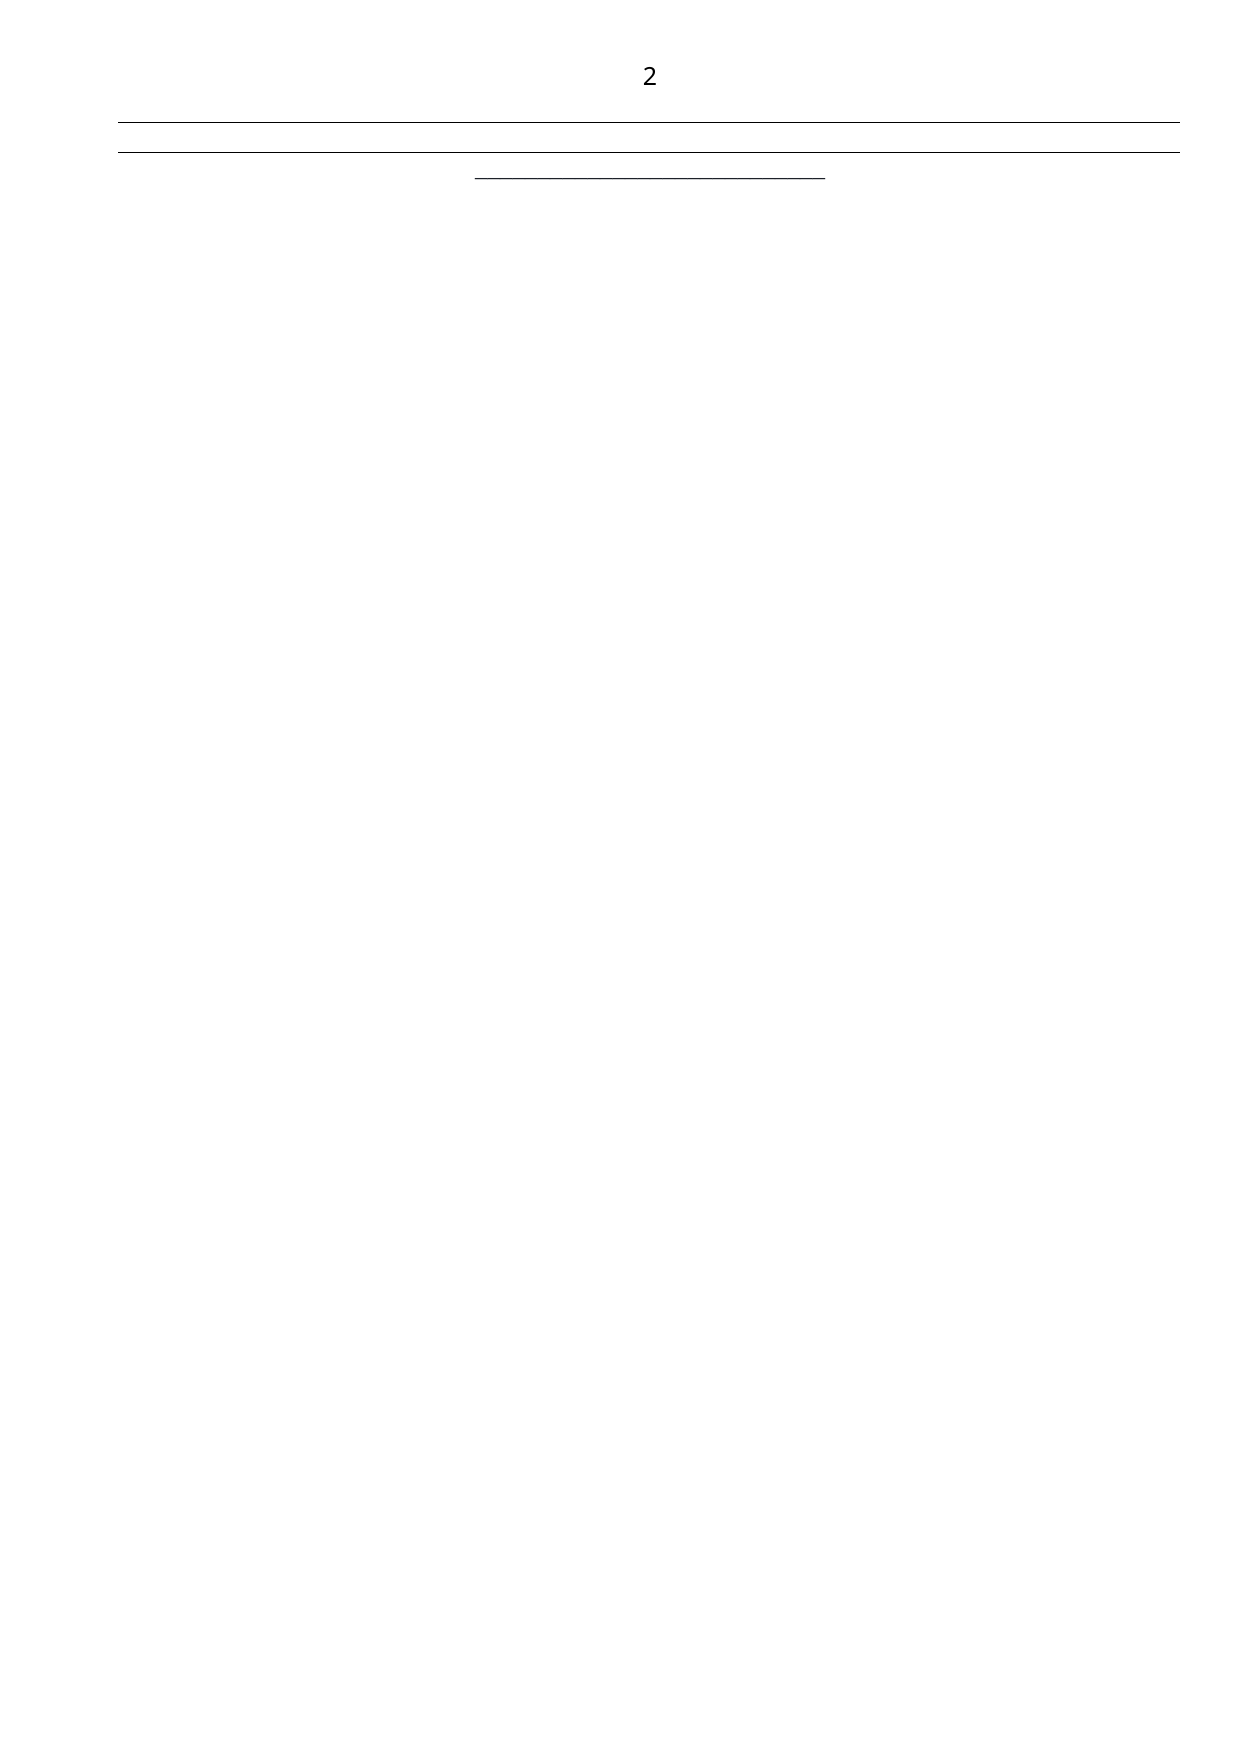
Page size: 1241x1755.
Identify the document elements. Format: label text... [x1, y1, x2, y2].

table_cell [118, 123, 1180, 152]
table_header [118, 93, 1180, 122]
text ____________________________ [118, 153, 1181, 181]
